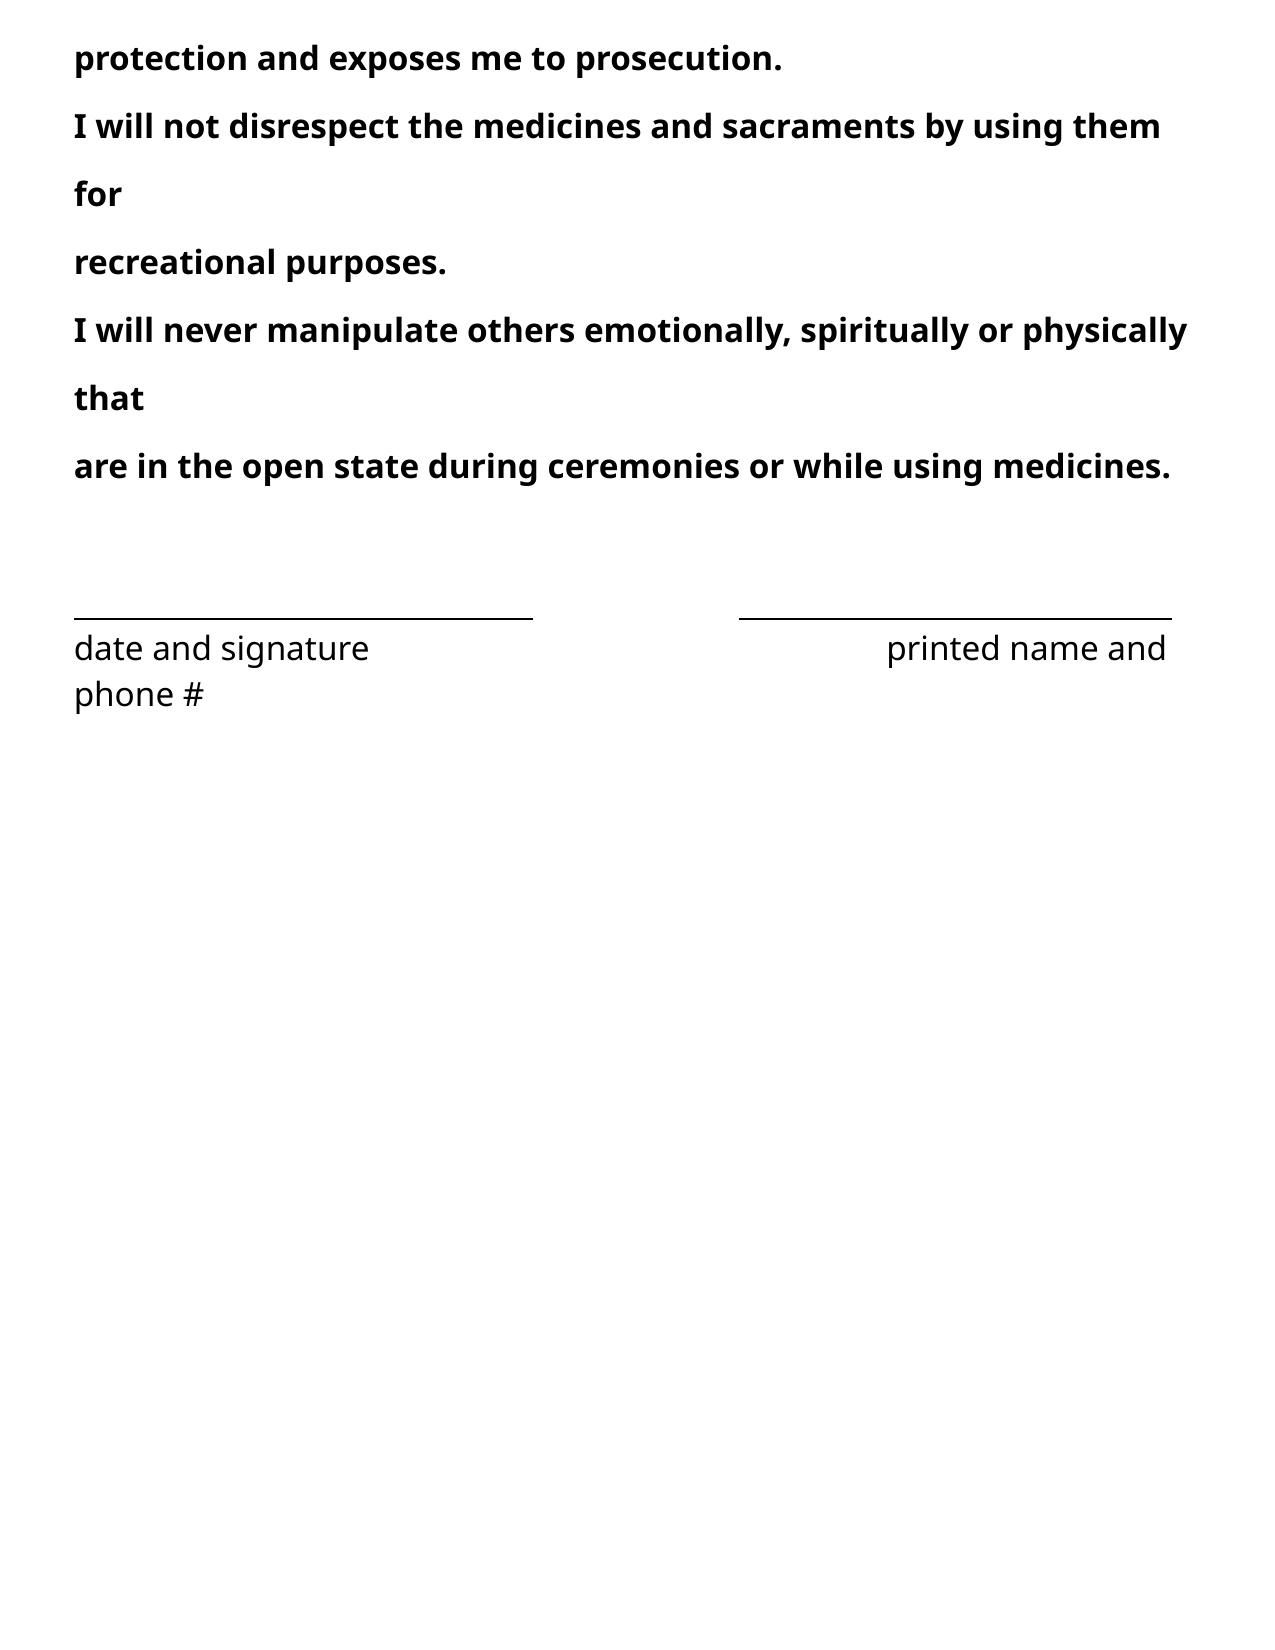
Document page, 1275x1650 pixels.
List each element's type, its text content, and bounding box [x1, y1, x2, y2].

text I will not disrespect the medicines and sacraments by using them for [73, 103, 1201, 216]
text I will never manipulate others emotionally, spiritually or physically that [73, 307, 1201, 421]
text are in the open state during ceremonies or while using medicines. [73, 443, 1201, 489]
text protection and exposes me to prosecution. [73, 34, 1201, 80]
text date and signature printed name and phone # [73, 625, 1201, 716]
text recreational purposes. [73, 239, 1201, 284]
